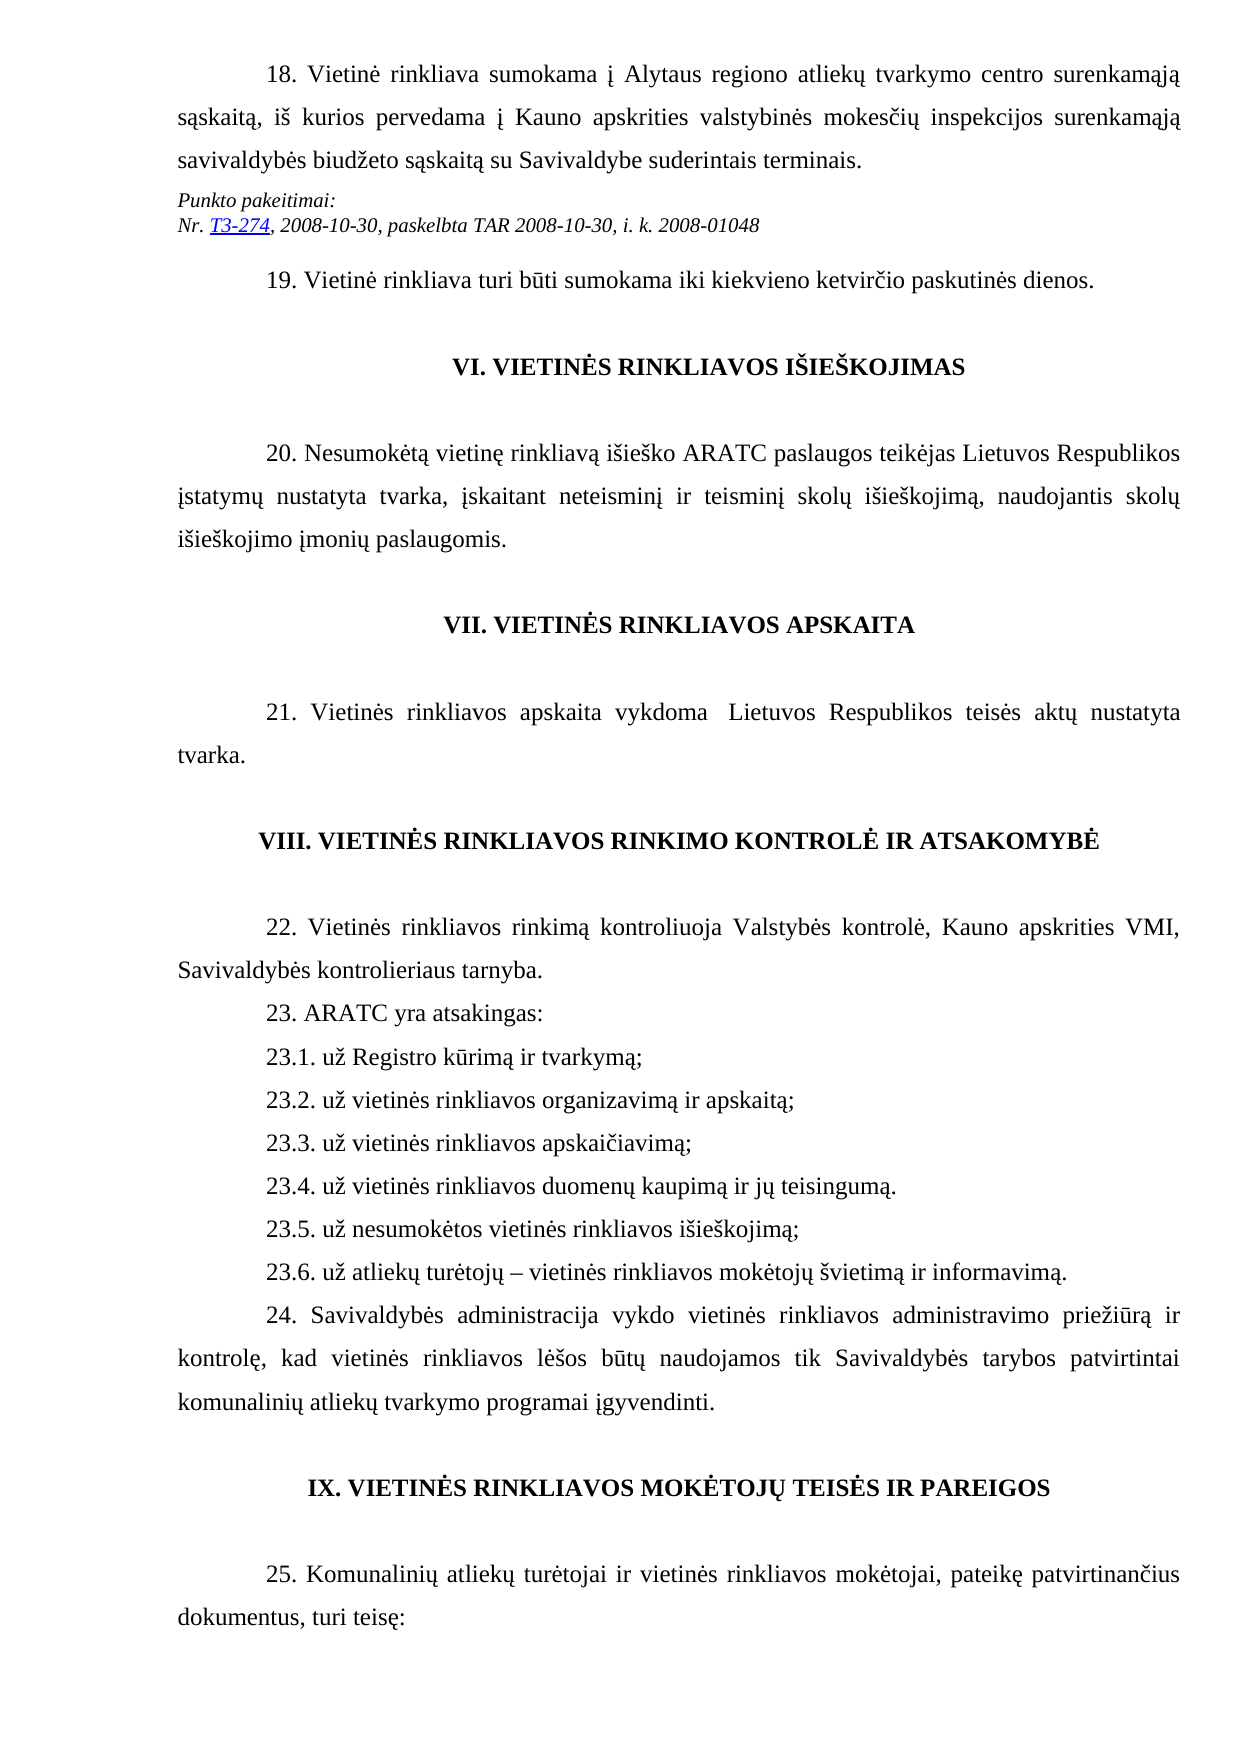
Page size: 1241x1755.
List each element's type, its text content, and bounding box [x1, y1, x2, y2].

text 19. Vietinė rinkliava turi būti sumokama iki kiekvieno ketvirčio paskutinės dienos. [177, 265, 1181, 294]
text 21. Vietinės rinkliavos apskaita vykdoma Lietuvos Respublikos teisės aktų nustatyta tvarka. [177, 697, 1181, 768]
text 23.4. už vietinės rinkliavos duomenų kaupimą ir jų teisingumą. [177, 1171, 1181, 1200]
text Punkto pakeitimai: [177, 188, 1181, 212]
text 23.2. už vietinės rinkliavos organizavimą ir apskaitą; [177, 1085, 1181, 1113]
text VIII. VIETINĖS RINKLIAVOS RINKIMO KONTROLĖ IR ATSAKOMYBĖ [177, 826, 1181, 855]
text IX. VIETINĖS RINKLIAVOS MOKĖTOJŲ TEISĖS IR PAREIGOS [177, 1473, 1181, 1502]
text 23.3. už vietinės rinkliavos apskaičiavimą; [177, 1128, 1181, 1157]
text 23.6. už atliekų turėtojų – vietinės rinkliavos mokėtojų švietimą ir informavimą. [177, 1257, 1181, 1286]
text 24. Savivaldybės administracija vykdo vietinės rinkliavos administravimo priežiūrą ir kontrolę, kad vietinės rinkliavos lėšos būtų naudojamos tik Savivaldybės tarybos patvirtintai komunalinių atliekų tvarkymo programai įgyvendinti. [177, 1300, 1181, 1415]
text 23.1. už Registro kūrimą ir tvarkymą; [177, 1042, 1181, 1070]
text 20. Nesumokėtą vietinę rinkliavą išieško ARATC paslaugos teikėjas Lietuvos Respublikos įstatymų nustatyta tvarka, įskaitant neteisminį ir teisminį skolų išieškojimą, naudojantis skolų išieškojimo įmonių paslaugomis. [177, 438, 1181, 553]
text 23. ARATC yra atsakingas: [177, 998, 1181, 1027]
text 18. Vietinė rinkliava sumokama į Alytaus regiono atliekų tvarkymo centro surenkamąją sąskaitą, iš kurios pervedama į Kauno apskrities valstybinės mokesčių inspekcijos surenkamąją savivaldybės biudžeto sąskaitą su Savivaldybe suderintais terminais. [177, 59, 1181, 174]
text 22. Vietinės rinkliavos rinkimą kontroliuoja Valstybės kontrolė, Kauno apskrities VMI, Savivaldybės kontrolieriaus tarnyba. [177, 912, 1181, 984]
text VII. VIETINĖS RINKLIAVOS APSKAITA [177, 610, 1181, 639]
text 25. Komunalinių atliekų turėtojai ir vietinės rinkliavos mokėtojai, pateikę patvirtinančius dokumentus, turi teisę: [177, 1559, 1181, 1631]
text Nr. T3-274, 2008-10-30, paskelbta TAR 2008-10-30, i. k. 2008-01048 [177, 212, 1181, 237]
text VI. VIETINĖS RINKLIAVOS IŠIEŠKOJIMAS [177, 352, 1181, 380]
text 23.5. už nesumokėtos vietinės rinkliavos išieškojimą; [177, 1214, 1181, 1243]
